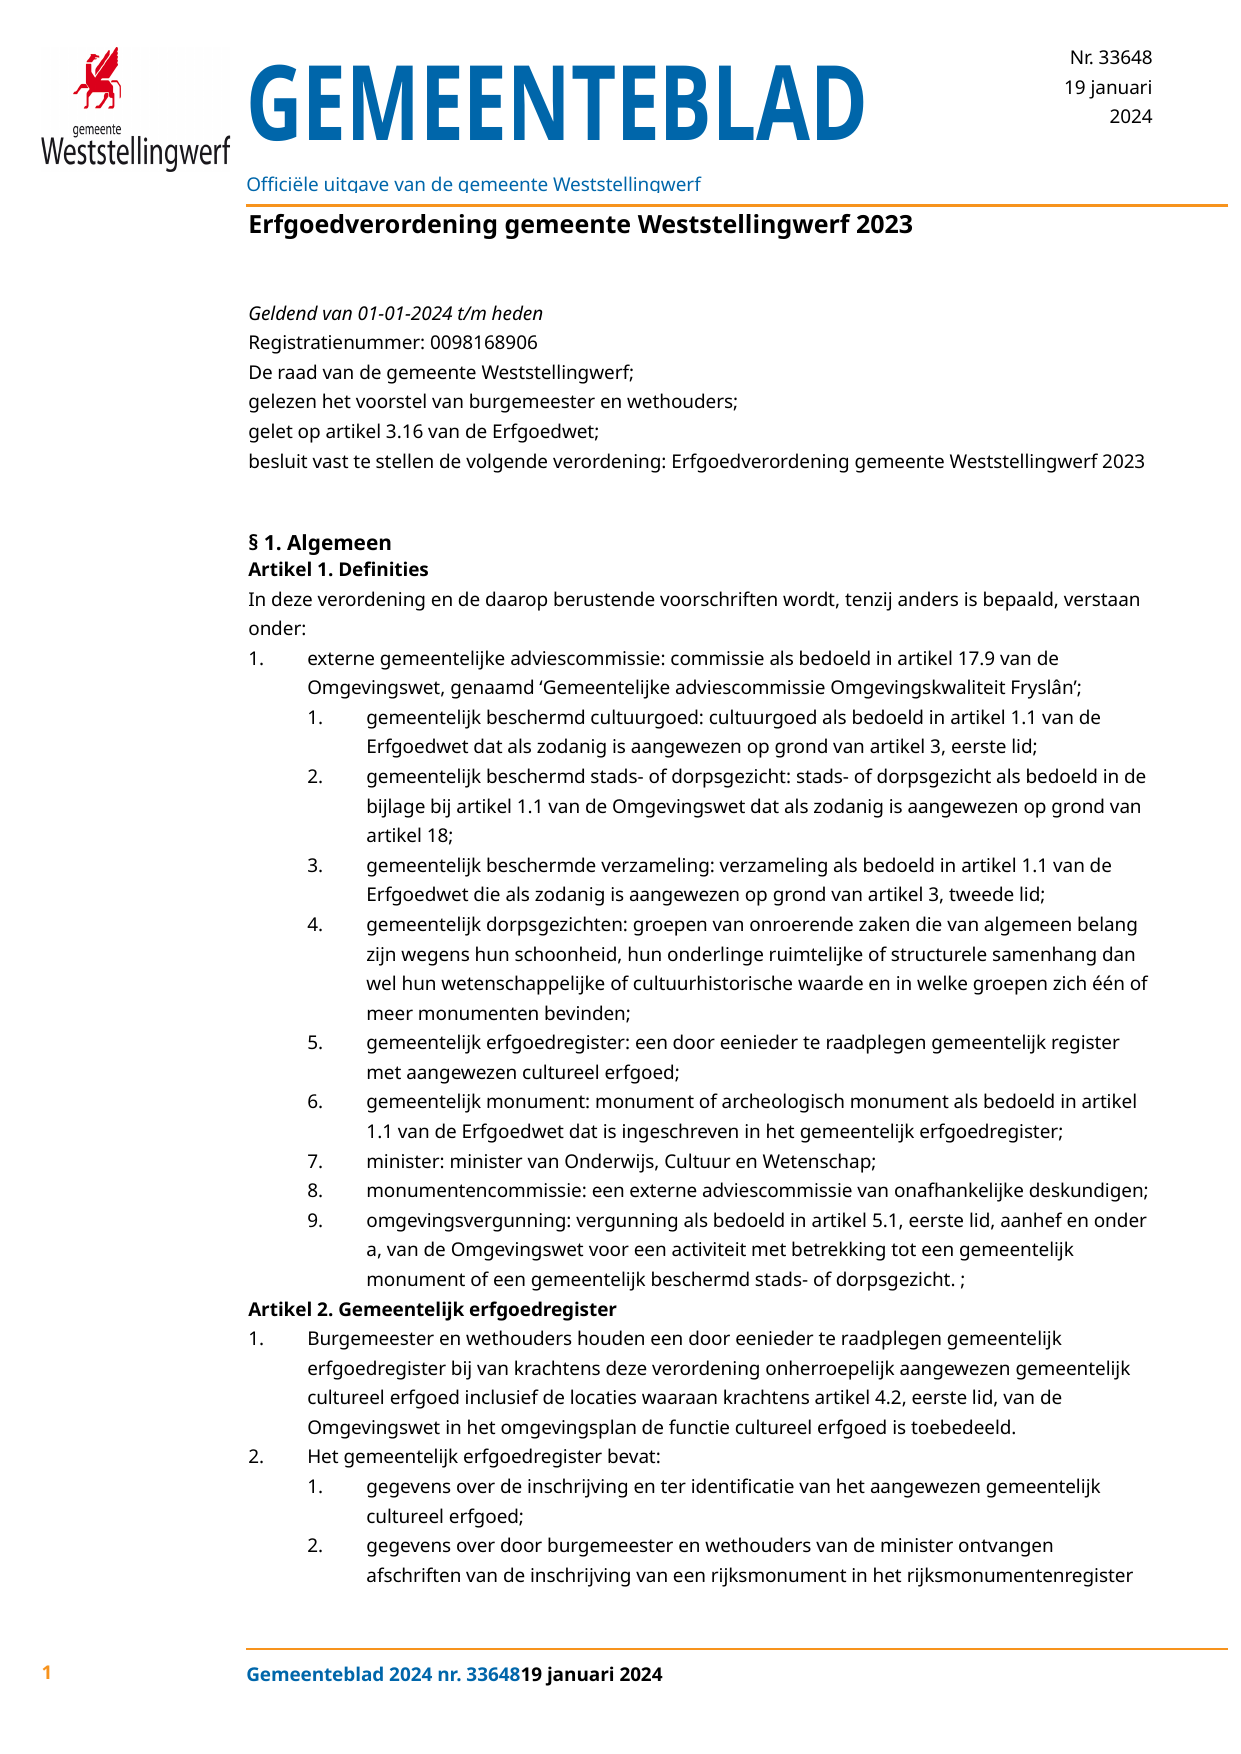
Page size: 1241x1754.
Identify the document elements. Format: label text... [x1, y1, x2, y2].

list gemeentelijk dorpsgezichten: groepen van onroerende zaken die van algemeen belang zijn wegens hun schoonheid, hun onderlinge ruimtelijke of structurele samenhang dan wel hun wetenschappelijke of cultuurhistorische waarde en in welke groepen zich één of meer monumenten bevinden; [307, 911, 1152, 1026]
picture [41, 47, 231, 172]
list gegevens over door burgemeester en wethouders van de minister ontvangen afschriften van de inschrijving van een rijksmonument in het rijksmonumentenregister [307, 1532, 1152, 1588]
list gemeentelijk beschermd cultuurgoed: cultuurgoed als bedoeld in artikel 1.1 van de Erfgoedwet dat als zodanig is aangewezen op grond van artikel 3, eerste lid; [307, 704, 1152, 759]
text Registratienummer: 0098168906 [248, 329, 1152, 355]
text Erfgoedverordening gemeente Weststellingwerf 2023 [248, 207, 1152, 241]
text In deze verordening en de daarop berustende voorschriften wordt, tenzij anders is bepaald, verstaan onder: [248, 586, 1152, 641]
list monumentencommissie: een externe adviescommissie van onafhankelijke deskundigen; [307, 1177, 1152, 1203]
list gemeentelijk erfgoedregister: een door eenieder te raadplegen gemeentelijk register met aangewezen cultureel erfgoed; [307, 1029, 1152, 1085]
text § 1. Algemeen [248, 528, 1152, 556]
list gegevens over de inschrijving en ter identificatie van het aangewezen gemeentelijk cultureel erfgoed; [307, 1473, 1152, 1529]
list externe gemeentelijke adviescommissie: commissie als bedoeld in artikel 17.9 van de Omgevingswet, genaamd ‘Gemeentelijke adviescommissie Omgevingskwaliteit Fryslân’; [248, 645, 1152, 700]
text Artikel 2. Gemeentelijk erfgoedregister [248, 1296, 1152, 1322]
list gemeentelijk beschermd stads- of dorpsgezicht: stads- of dorpsgezicht als bedoeld in de bijlage bij artikel 1.1 van de Omgevingswet dat als zodanig is aangewezen op grond van artikel 18; [307, 763, 1152, 848]
text gelet op artikel 3.16 van de Erfgoedwet; [248, 418, 1152, 444]
list Burgemeester en wethouders houden een door eenieder te raadplegen gemeentelijk erfgoedregister bij van krachtens deze verordening onherroepelijk aangewezen gemeentelijk cultureel erfgoed inclusief de locaties waaraan krachtens artikel 4.2, eerste lid, van de Omgevingswet in het omgevingsplan de functie cultureel erfgoed is toebedeeld. [248, 1325, 1152, 1440]
text Artikel 1. Definities [248, 556, 1152, 582]
list gemeentelijk beschermde verzameling: verzameling als bedoeld in artikel 1.1 van de Erfgoedwet die als zodanig is aangewezen op grond van artikel 3, tweede lid; [307, 852, 1152, 907]
list omgevingsvergunning: vergunning als bedoeld in artikel 5.1, eerste lid, aanhef en onder a, van de Omgevingswet voor een activiteit met betrekking tot een gemeentelijk monument of een gemeentelijk beschermd stads- of dorpsgezicht. ; [307, 1207, 1152, 1292]
text Geldend van 01-01-2024 t/m heden [248, 300, 1152, 326]
list gemeentelijk monument: monument of archeologisch monument als bedoeld in artikel 1.1 van de Erfgoedwet dat is ingeschreven in het gemeentelijk erfgoedregister; [307, 1089, 1152, 1144]
text De raad van de gemeente Weststellingwerf; [248, 359, 1152, 385]
list Het gemeentelijk erfgoedregister bevat: [248, 1444, 1152, 1469]
list minister: minister van Onderwijs, Cultuur en Wetenschap; [307, 1148, 1152, 1174]
text gelezen het voorstel van burgemeester en wethouders; [248, 389, 1152, 414]
text besluit vast te stellen de volgende verordening: Erfgoedverordening gemeente Weststellingwerf 2023 [248, 448, 1152, 473]
